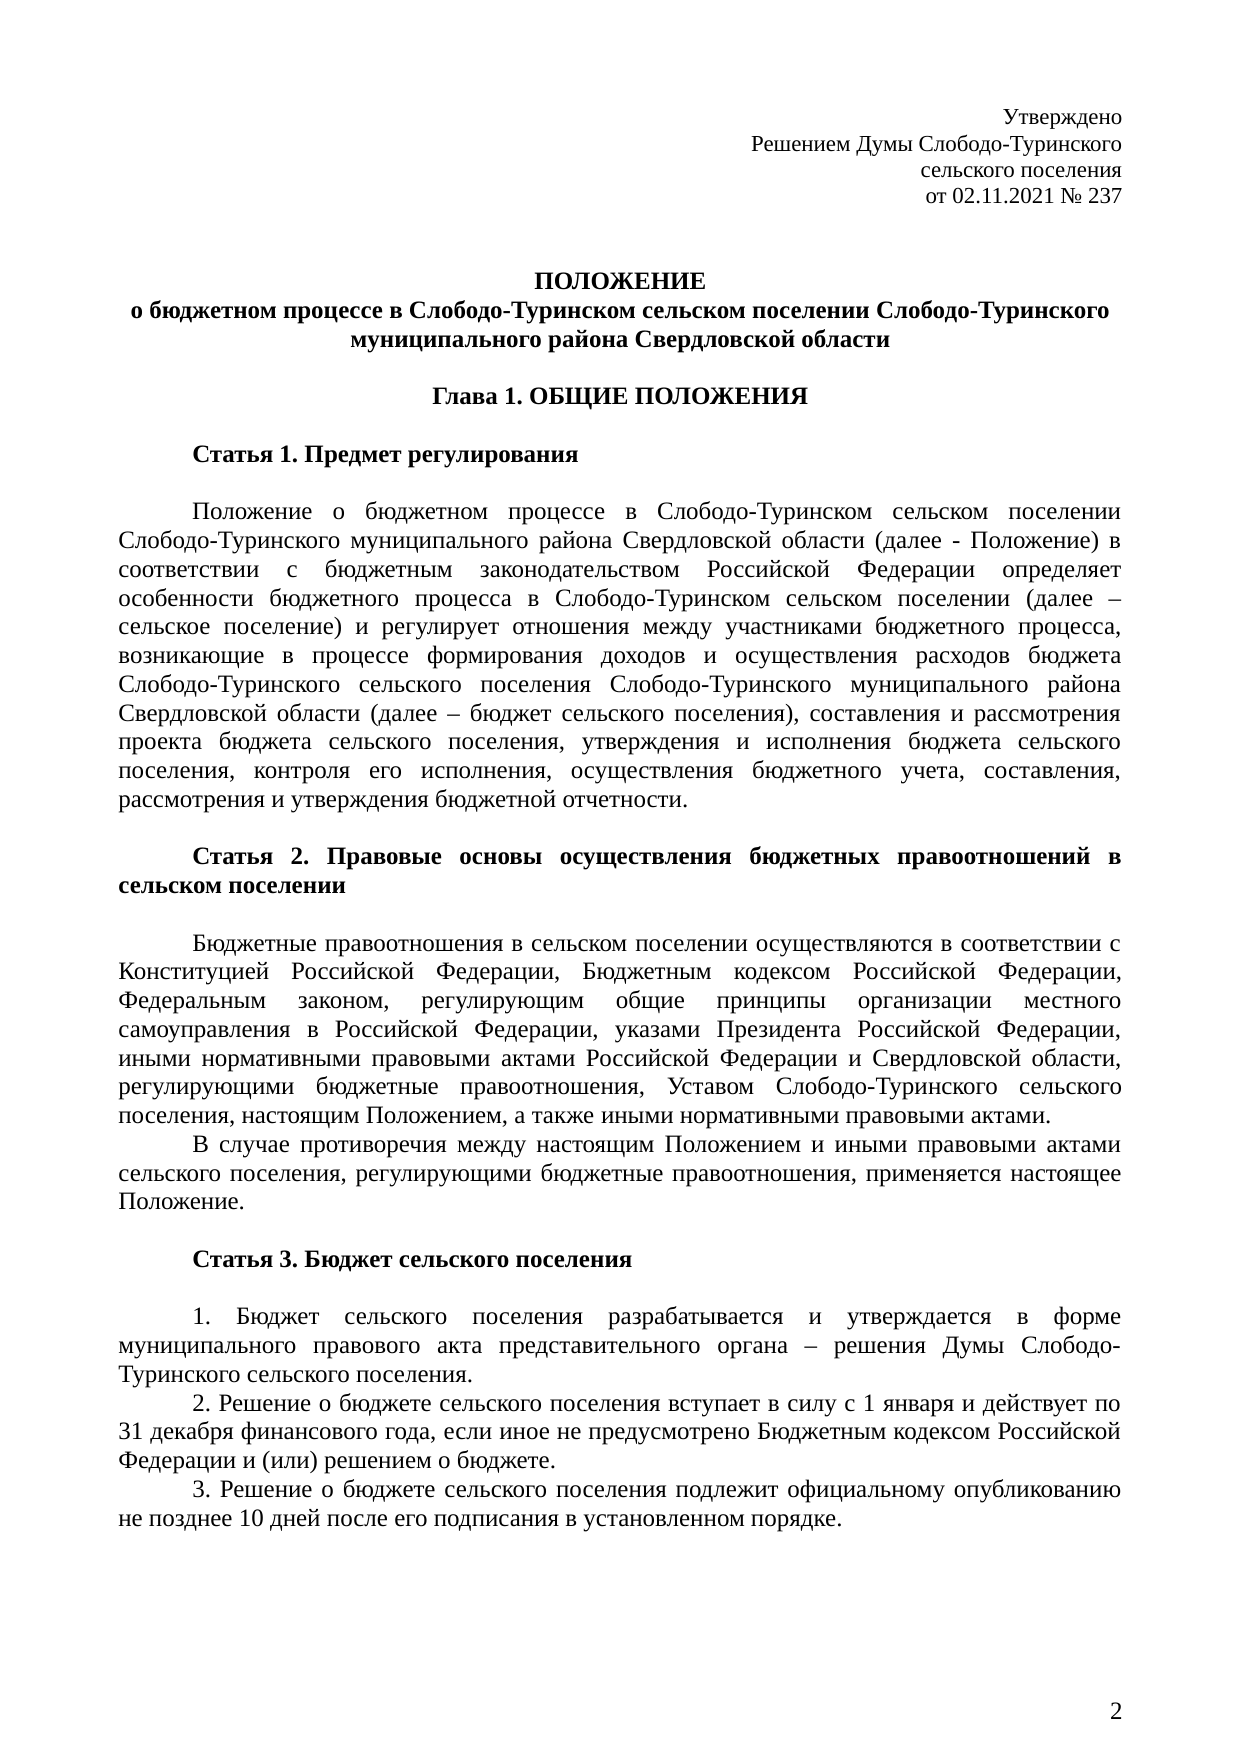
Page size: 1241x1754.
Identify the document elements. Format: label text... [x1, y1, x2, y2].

title 2. Решение о бюджете сельского поселения вступает в силу с 1 января и действует по 31 декабря финансового года, если иное не предусмотрено Бюджетным кодексом Российской Федерации и (или) решением о бюджете. [118, 1388, 1122, 1474]
text от 02.11.2021 № 237 [118, 182, 1122, 209]
text Статья 1. Предмет регулирования [118, 439, 1122, 468]
text ПОЛОЖЕНИЕ [118, 266, 1122, 295]
title 1. Бюджет сельского поселения разрабатывается и утверждается в форме муниципального правового акта представительного органа – решения Думы Слободо-Туринского сельского поселения. [118, 1301, 1122, 1388]
text Бюджетные правоотношения в сельском поселении осуществляются в соответствии с Конституцией Российской Федерации, Бюджетным кодексом Российской Федерации, Федеральным законом, регулирующим общие принципы организации местного самоуправления в Российской Федерации, указами Президента Российской Федерации, иными нормативными правовыми актами Российской Федерации и Свердловской области, регулирующими бюджетные правоотношения, Уставом Слободо-Туринского сельского поселения, настоящим Положением, а также иными нормативными правовыми актами. [118, 928, 1122, 1129]
title Статья 3. Бюджет сельского поселения [118, 1244, 1122, 1273]
text Положение о бюджетном процессе в Слободо-Туринском сельском поселении Слободо-Туринского муниципального района Свердловской области (далее - Положение) в соответствии с бюджетным законодательством Российской Федерации определяет особенности бюджетного процесса в Слободо-Туринском сельском поселении (далее – сельское поселение) и регулирует отношения между участниками бюджетного процесса, возникающие в процессе формирования доходов и осуществления расходов бюджета Слободо-Туринского сельского поселения Слободо-Туринского муниципального района Свердловской области (далее – бюджет сельского поселения), составления и рассмотрения проекта бюджета сельского поселения, утверждения и исполнения бюджета сельского поселения, контроля его исполнения, осуществления бюджетного учета, составления, рассмотрения и утверждения бюджетной отчетности. [118, 496, 1122, 813]
text Утверждено [118, 103, 1122, 130]
text сельского поселения [118, 156, 1122, 182]
text Статья 2. Правовые основы осуществления бюджетных правоотношений в сельском поселении [118, 841, 1122, 899]
text Решением Думы Слободо-Туринского [118, 130, 1122, 156]
text Глава 1. ОБЩИЕ ПОЛОЖЕНИЯ [118, 381, 1122, 410]
title 3. Решение о бюджете сельского поселения подлежит официальному опубликованию не позднее 10 дней после его подписания в установленном порядке. [118, 1474, 1122, 1531]
text В случае противоречия между настоящим Положением и иными правовыми актами сельского поселения, регулирующими бюджетные правоотношения, применяется настоящее Положение. [118, 1129, 1122, 1215]
text о бюджетном процессе в Слободо-Туринском сельском поселении Слободо-Туринского муниципального района Свердловской области [118, 295, 1122, 353]
